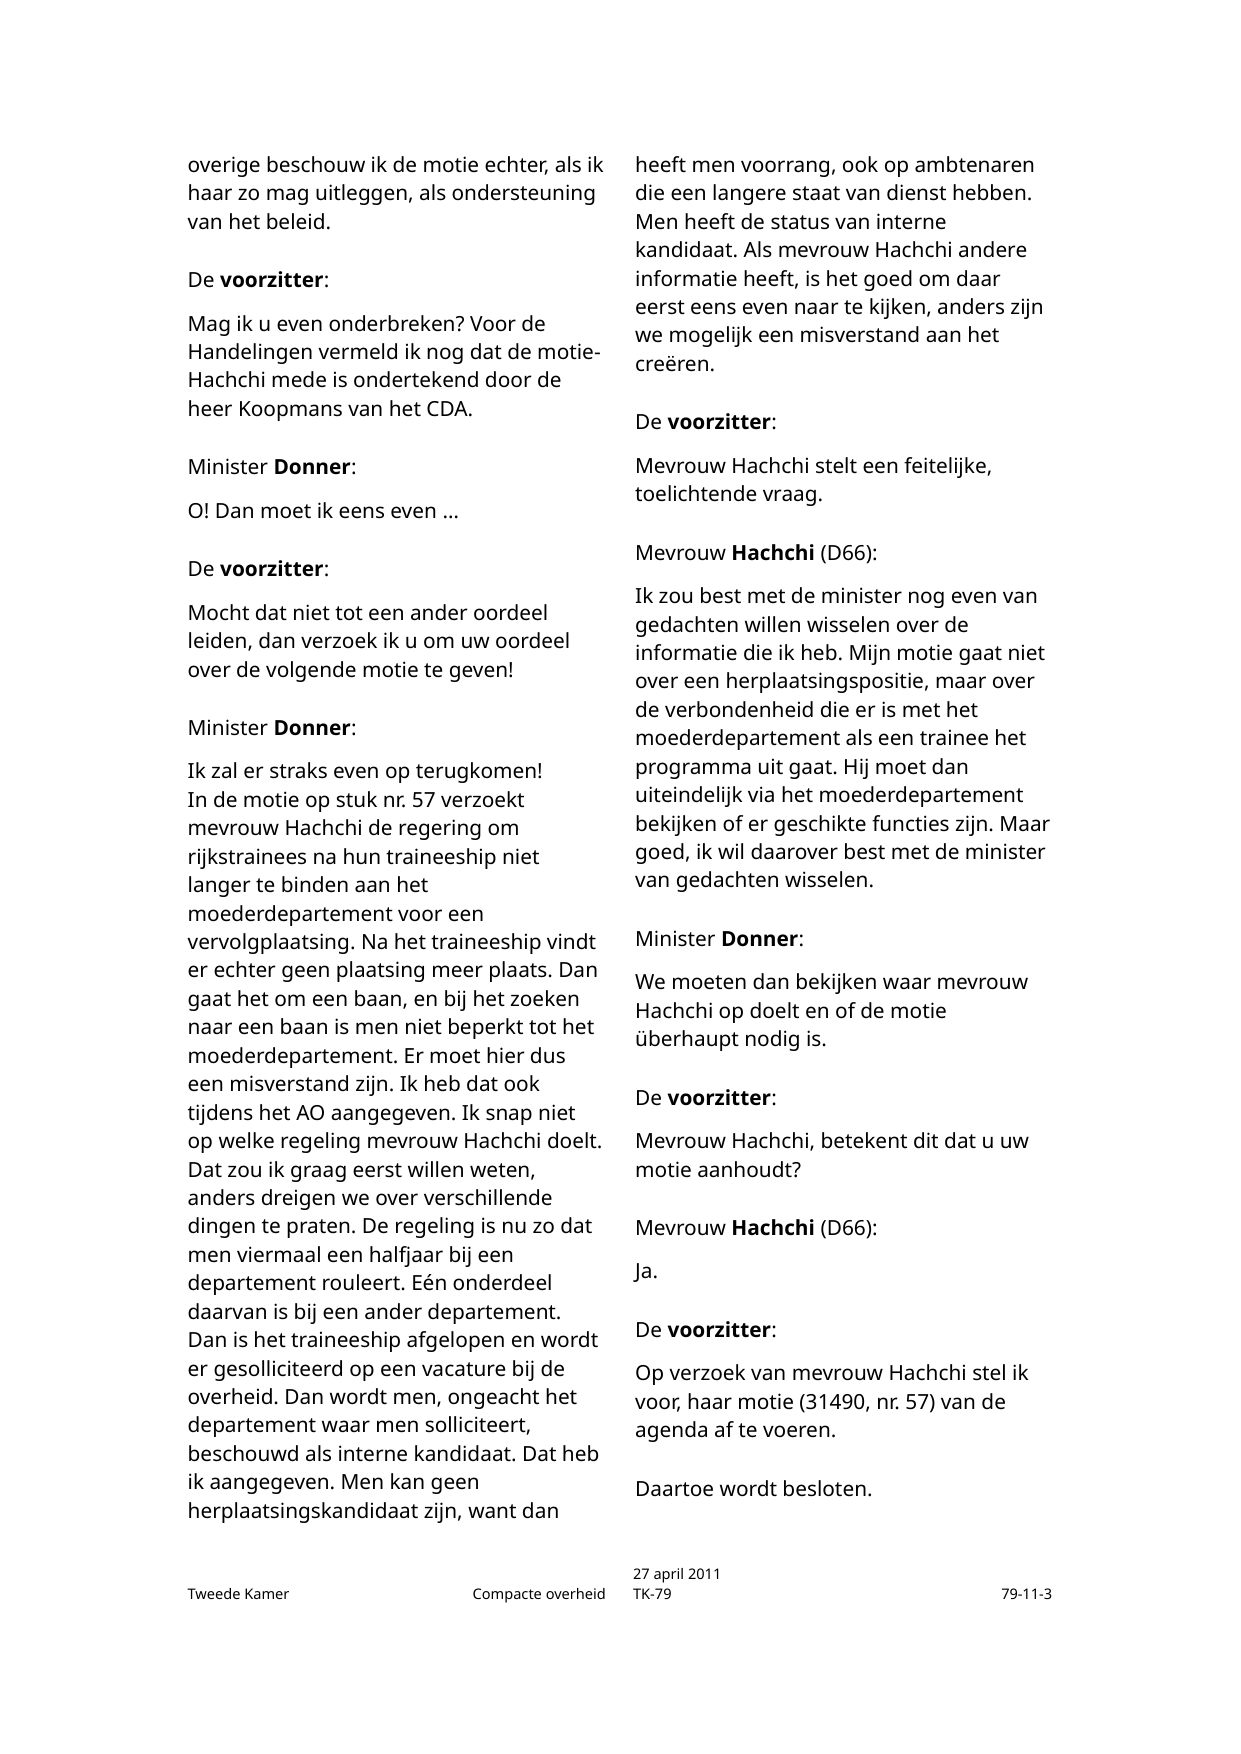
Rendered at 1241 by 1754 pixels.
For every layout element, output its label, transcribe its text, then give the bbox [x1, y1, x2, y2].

text In de motie op stuk nr. 57 verzoekt mevrouw Hachchi de regering om rijkstrainees na hun traineeship niet langer te binden aan het moederdepartement voor een vervolgplaatsing. Na het traineeship vindt er echter geen plaatsing meer plaats. Dan gaat het om een baan, en bij het zoeken naar een baan is men niet beperkt tot het moederdepartement. Er moet hier dus een misverstand zijn. Ik heb dat ook tijdens het AO aangegeven. Ik snap niet op welke regeling mevrouw Hachchi doelt. Dat zou ik graag eerst willen weten, anders dreigen we over verschillende dingen te praten. De regeling is nu zo dat men viermaal een halfjaar bij een departement rouleert. Eén onderdeel daarvan is bij een ander departement. Dan is het traineeship afgelopen en wordt er gesolliciteerd op een vacature bij de overheid. Dan wordt men, ongeacht het departement waar men solliciteert, beschouwd als interne kandidaat. Dat heb ik aangegeven. Men kan geen herplaatsingskandidaat zijn, want dan [187, 785, 605, 1524]
text Minister Donner: [187, 713, 605, 742]
text Ik zou best met de minister nog even van gedachten willen wisselen over de informatie die ik heb. Mijn motie gaat niet over een herplaatsingspositie, maar over de verbondenheid die er is met het moederdepartement als een trainee het programma uit gaat. Hij moet dan uiteindelijk via het moederdepartement bekijken of er geschikte functies zijn. Maar goed, ik wil daarover best met de minister van gedachten wisselen. [635, 581, 1053, 894]
text We moeten dan bekijken waar mevrouw Hachchi op doelt en of de motie überhaupt nodig is. [635, 967, 1053, 1053]
text Mevrouw Hachchi (D66): [635, 538, 1053, 566]
text De voorzitter: [635, 407, 1053, 436]
text Ik zal er straks even op terugkomen! [187, 757, 605, 785]
text Mevrouw Hachchi, betekent dit dat u uw motie aanhoudt? [635, 1126, 1053, 1183]
text De voorzitter: [187, 265, 605, 294]
text De voorzitter: [635, 1083, 1053, 1111]
text Op verzoek van mevrouw Hachchi stel ik voor, haar motie (31490, nr. 57) van de agenda af te voeren. [635, 1358, 1053, 1444]
text O! Dan moet ik eens even … [187, 496, 605, 524]
text Mag ik u even onderbreken? Voor de Handelingen vermeld ik nog dat de motie-Hachchi mede is ondertekend door de heer Koopmans van het CDA. [187, 309, 605, 422]
text De voorzitter: [187, 554, 605, 583]
text Mevrouw Hachchi (D66): [635, 1213, 1053, 1242]
text De voorzitter: [635, 1315, 1053, 1343]
text overige beschouw ik de motie echter, als ik haar zo mag uitleggen, als ondersteuning van het beleid. [187, 150, 605, 235]
text Mocht dat niet tot een ander oordeel leiden, dan verzoek ik u om uw oordeel over de volgende motie te geven! [187, 598, 605, 683]
text Daartoe wordt besloten. [635, 1474, 1053, 1502]
text heeft men voorrang, ook op ambtenaren die een langere staat van dienst hebben. Men heeft de status van interne kandidaat. Als mevrouw Hachchi andere informatie heeft, is het goed om daar eerst eens even naar te kijken, anders zijn we mogelijk een misverstand aan het creëren. [635, 150, 1053, 377]
text Minister Donner: [635, 924, 1053, 952]
text Minister Donner: [187, 452, 605, 481]
text Mevrouw Hachchi stelt een feitelijke, toelichtende vraag. [635, 451, 1053, 508]
text Ja. [635, 1257, 1053, 1285]
